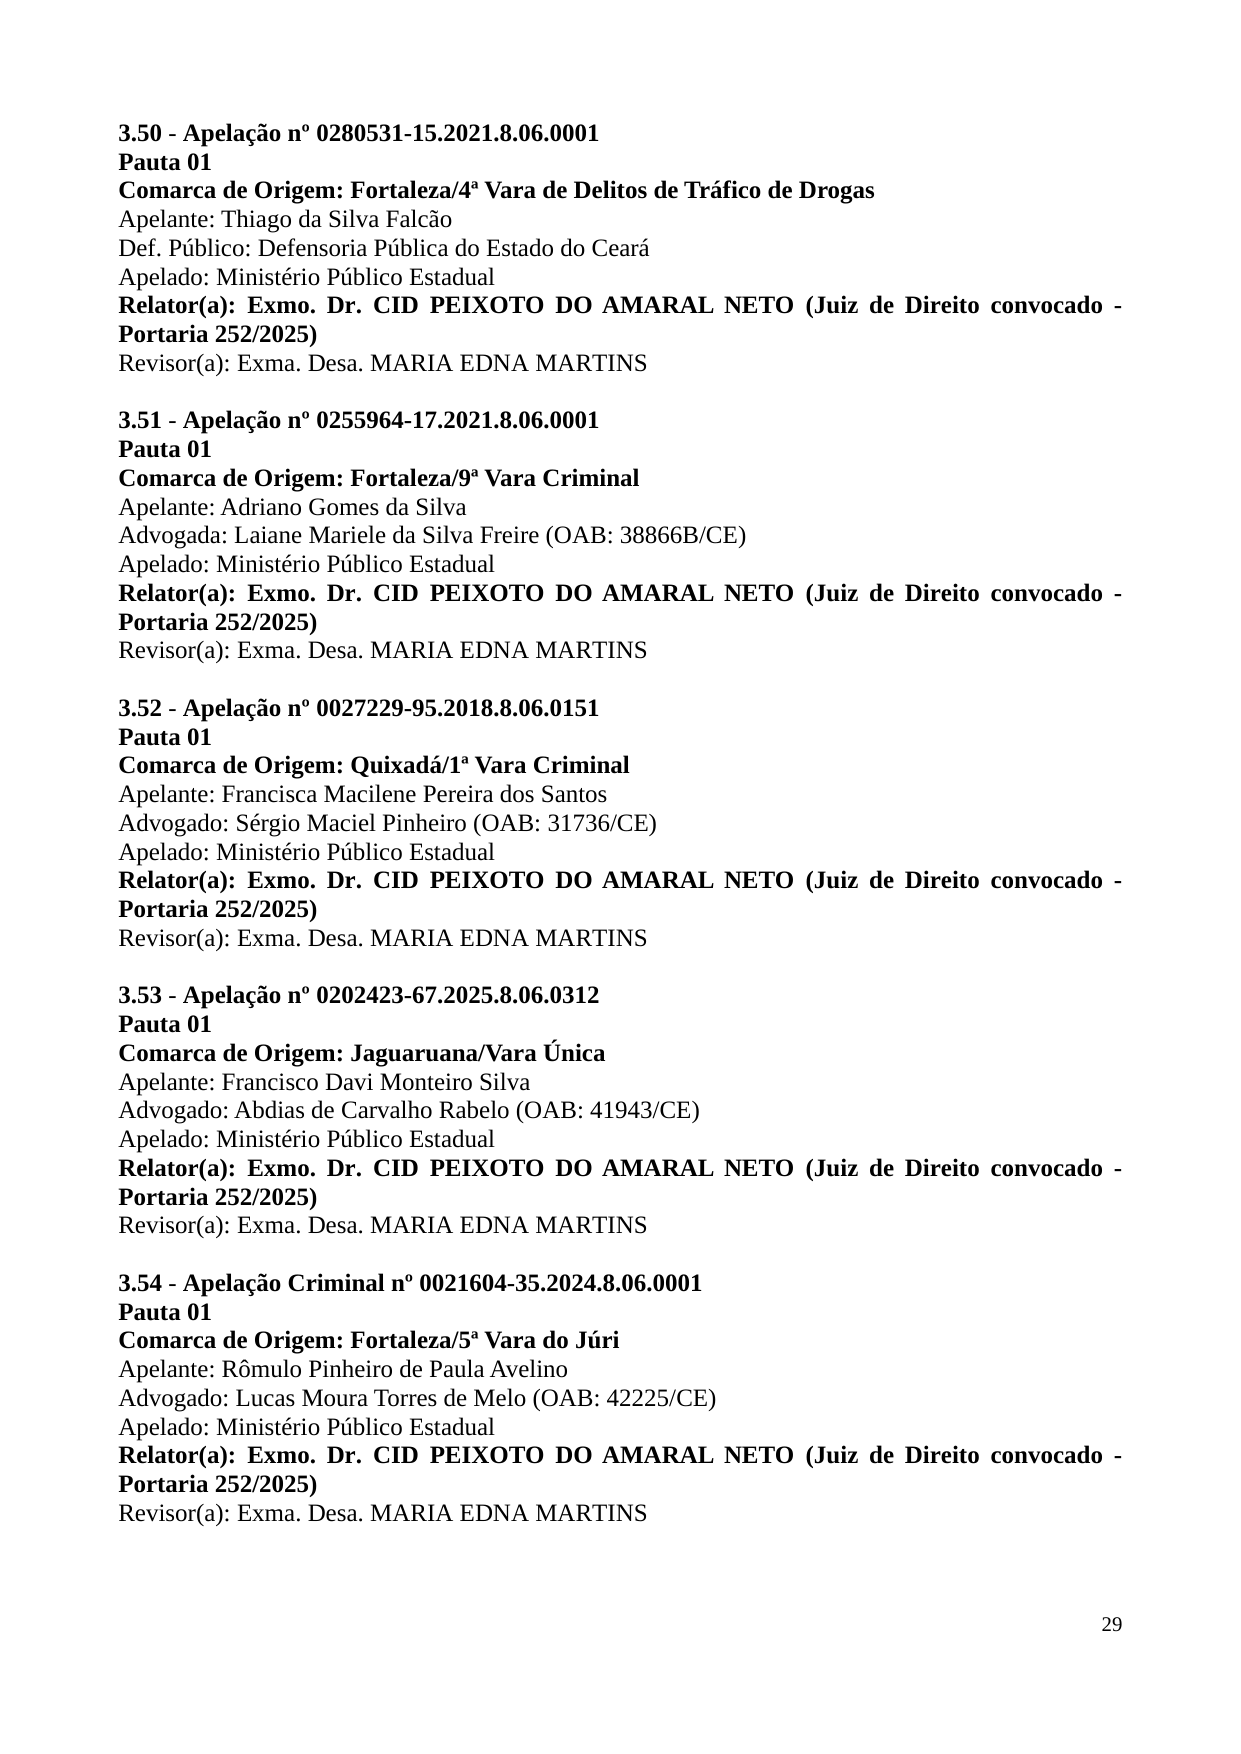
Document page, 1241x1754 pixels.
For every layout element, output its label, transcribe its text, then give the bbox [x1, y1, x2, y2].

text 3.54 - Apelação Criminal nº 0021604-35.2024.8.06.0001 [118, 1268, 1122, 1297]
text 3.51 - Apelação nº 0255964-17.2021.8.06.0001 [118, 406, 1122, 434]
text Pauta 01 [118, 1297, 1122, 1326]
text Relator(a): Exmo. Dr. CID PEIXOTO DO AMARAL NETO (Juiz de Direito convocado - Portaria 252/2025) [118, 866, 1122, 923]
text Apelante: Adriano Gomes da Silva [118, 492, 1122, 521]
text Apelante: Thiago da Silva Falcão [118, 204, 1122, 233]
text Advogado: Sérgio Maciel Pinheiro (OAB: 31736/CE) [118, 808, 1122, 837]
text Apelado: Ministério Público Estadual [118, 549, 1122, 578]
text Advogada: Laiane Mariele da Silva Freire (OAB: 38866B/CE) [118, 521, 1122, 549]
text Apelado: Ministério Público Estadual [118, 1412, 1122, 1441]
text Pauta 01 [118, 434, 1122, 463]
text Apelado: Ministério Público Estadual [118, 837, 1122, 866]
text Revisor(a): Exma. Desa. MARIA EDNA MARTINS [118, 1211, 1122, 1239]
text 3.53 - Apelação nº 0202423-67.2025.8.06.0312 [118, 981, 1122, 1009]
text Apelante: Francisco Davi Monteiro Silva [118, 1067, 1122, 1096]
text 3.50 - Apelação nº 0280531-15.2021.8.06.0001 [118, 118, 1122, 147]
text Comarca de Origem: Jaguaruana/Vara Única [118, 1038, 1122, 1067]
text Apelante: Francisca Macilene Pereira dos Santos [118, 779, 1122, 808]
text Comarca de Origem: Fortaleza/9ª Vara Criminal [118, 463, 1122, 492]
text Comarca de Origem: Quixadá/1ª Vara Criminal [118, 751, 1122, 779]
text Apelante: Rômulo Pinheiro de Paula Avelino [118, 1354, 1122, 1383]
text Comarca de Origem: Fortaleza/5ª Vara do Júri [118, 1326, 1122, 1354]
text Relator(a): Exmo. Dr. CID PEIXOTO DO AMARAL NETO (Juiz de Direito convocado - Portaria 252/2025) [118, 1441, 1122, 1498]
text Pauta 01 [118, 722, 1122, 751]
text Revisor(a): Exma. Desa. MARIA EDNA MARTINS [118, 636, 1122, 664]
text Apelado: Ministério Público Estadual [118, 1124, 1122, 1153]
text Advogado: Lucas Moura Torres de Melo (OAB: 42225/CE) [118, 1383, 1122, 1412]
text Revisor(a): Exma. Desa. MARIA EDNA MARTINS [118, 1498, 1122, 1527]
text Comarca de Origem: Fortaleza/4ª Vara de Delitos de Tráfico de Drogas [118, 176, 1122, 204]
text Relator(a): Exmo. Dr. CID PEIXOTO DO AMARAL NETO (Juiz de Direito convocado - Portaria 252/2025) [118, 578, 1122, 636]
text Relator(a): Exmo. Dr. CID PEIXOTO DO AMARAL NETO (Juiz de Direito convocado - Portaria 252/2025) [118, 291, 1122, 348]
text Advogado: Abdias de Carvalho Rabelo (OAB: 41943/CE) [118, 1096, 1122, 1124]
text Revisor(a): Exma. Desa. MARIA EDNA MARTINS [118, 923, 1122, 952]
text Pauta 01 [118, 1009, 1122, 1038]
text 3.52 - Apelação nº 0027229-95.2018.8.06.0151 [118, 693, 1122, 722]
text Pauta 01 [118, 147, 1122, 176]
text Def. Público: Defensoria Pública do Estado do Ceará [118, 233, 1122, 262]
text Revisor(a): Exma. Desa. MARIA EDNA MARTINS [118, 348, 1122, 377]
text Relator(a): Exmo. Dr. CID PEIXOTO DO AMARAL NETO (Juiz de Direito convocado - Portaria 252/2025) [118, 1153, 1122, 1211]
text Apelado: Ministério Público Estadual [118, 262, 1122, 291]
